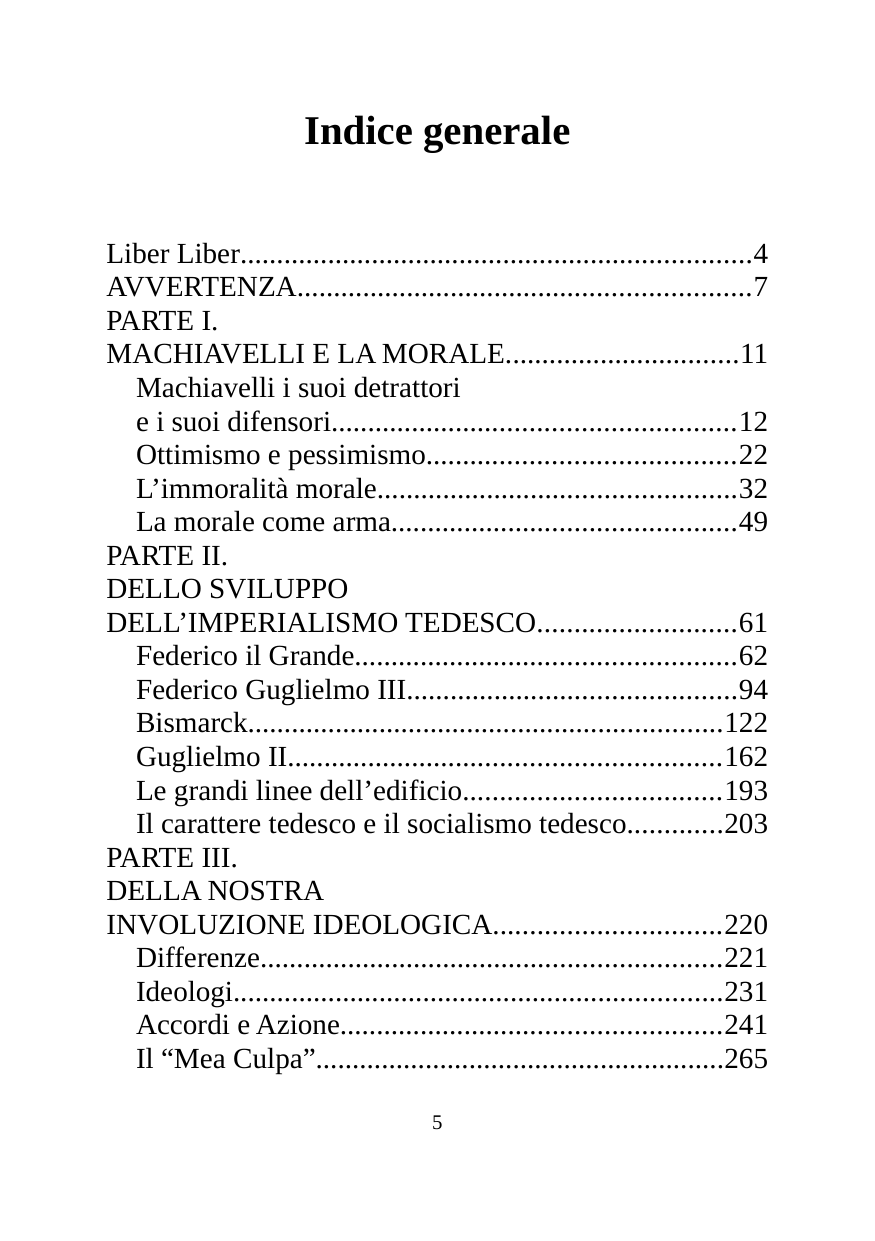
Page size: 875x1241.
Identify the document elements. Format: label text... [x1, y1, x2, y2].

text Accordi e Azione. 241 [136, 1007, 768, 1041]
text Machiavelli i suoi detrattori e i suoi difensori. 12 [136, 370, 768, 437]
text Bismarck. 122 [136, 706, 768, 739]
text Guglielmo II. 162 [136, 739, 768, 773]
subtitle Indice generale [106, 106, 768, 153]
text AVVERTENZA 7 [106, 269, 768, 303]
text Ideologi. 231 [136, 974, 768, 1007]
text Ottimismo e pessimismo. 22 [136, 437, 768, 471]
text PARTE III. DELLA NOSTRA INVOLUZIONE IDEOLOGICA. 220 [106, 840, 768, 940]
text Differenze. 221 [136, 940, 768, 974]
text Federico Guglielmo III. 94 [136, 672, 768, 706]
text Il “Mea Culpa” 265 [136, 1041, 768, 1074]
text Il carattere tedesco e il socialismo tedesco. 203 [136, 806, 768, 840]
text Le grandi linee dell’edificio. 193 [136, 773, 768, 806]
text L’immoralità morale. 32 [136, 471, 768, 504]
text Liber Liber 4 [106, 236, 768, 269]
text PARTE I. MACHIAVELLI E LA MORALE. 11 [106, 303, 768, 370]
text PARTE II. DELLO SVILUPPO DELL’IMPERIALISMO TEDESCO 61 [106, 538, 768, 638]
text La morale come arma. 49 [136, 504, 768, 538]
text Federico il Grande. 62 [136, 638, 768, 672]
